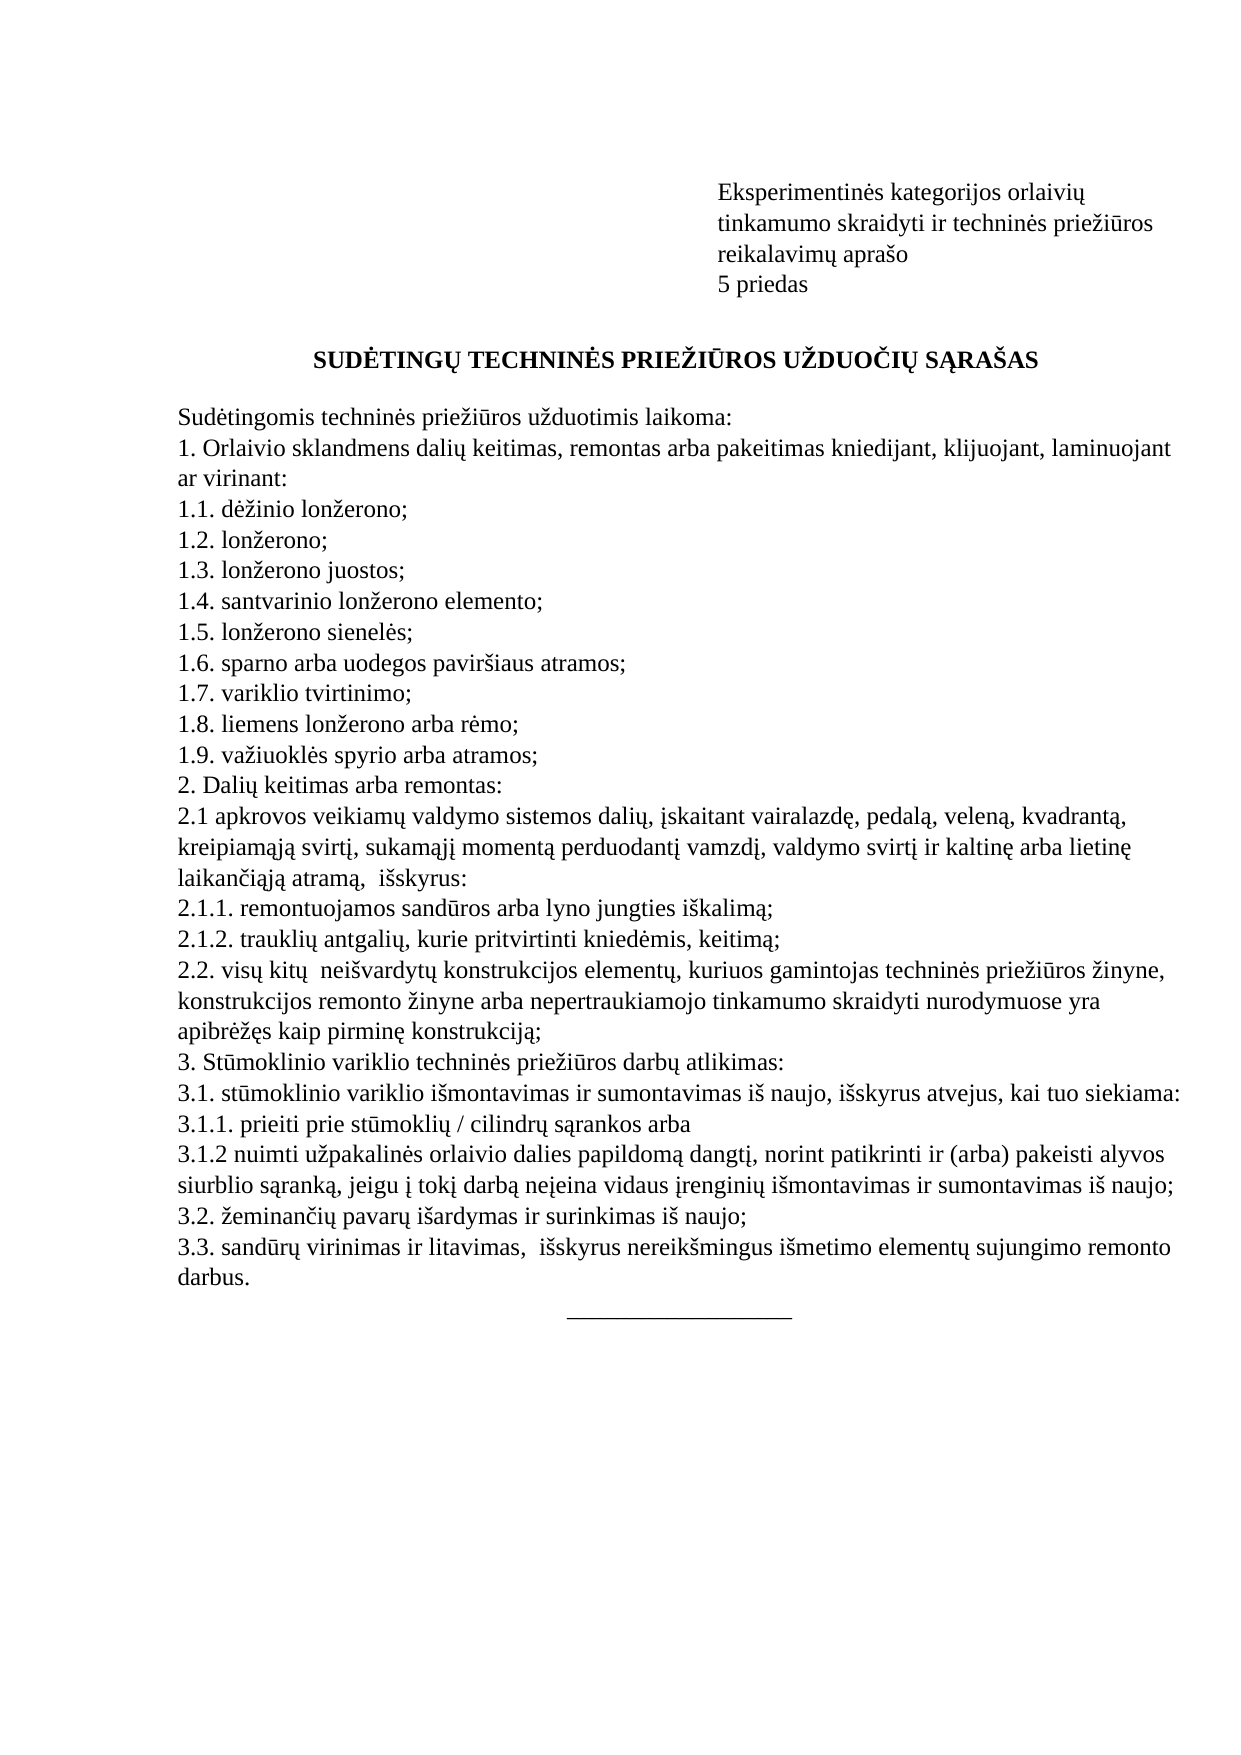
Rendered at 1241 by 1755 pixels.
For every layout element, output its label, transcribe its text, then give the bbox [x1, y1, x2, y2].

text 1.6. sparno arba uodegos paviršiaus atramos; [177, 648, 1181, 676]
text 3. Stūmoklinio variklio techninės priežiūros darbų atlikimas: [177, 1047, 1181, 1076]
text 2.1.2. trauklių antgalių, kurie pritvirtinti kniedėmis, keitimą; [177, 924, 1181, 953]
text 3.2. žeminančių pavarų išardymas ir surinkimas iš naujo; [177, 1201, 1181, 1229]
text 1. Orlaivio sklandmens dalių keitimas, remontas arba pakeitimas kniedijant, klijuojant, laminuojant ar virinant: [177, 433, 1181, 492]
text 3.1.1. prieiti prie stūmoklių / cilindrų sąrankos arba [177, 1109, 1181, 1137]
text 2. Dalių keitimas arba remontas: [177, 771, 1181, 799]
text 1.2. lonžerono; [177, 525, 1181, 553]
text 1.9. važiuoklės spyrio arba atramos; [177, 740, 1181, 769]
text 3.3. sandūrų virinimas ir litavimas, išskyrus nereikšmingus išmetimo elementų sujungimo remonto darbus. [177, 1232, 1181, 1291]
text __________________ [177, 1293, 1181, 1322]
text 1.7. variklio tvirtinimo; [177, 678, 1181, 707]
text Eksperimentinės kategorijos orlaivių tinkamumo skraidyti ir techninės priežiūros reikalavimų aprašo 5 priedas [717, 177, 1181, 298]
text 1.1. dėžinio lonžerono; [177, 494, 1181, 523]
text 1.8. liemens lonžerono arba rėmo; [177, 709, 1181, 738]
text 2.2. visų kitų neišvardytų konstrukcijos elementų, kuriuos gamintojas techninės priežiūros žinyne, konstrukcijos remonto žinyne arba nepertraukiamojo tinkamumo skraidyti nurodymuose yra apibrėžęs kaip pirminę konstrukciją; [177, 955, 1181, 1045]
text 2.1 apkrovos veikiamų valdymo sistemos dalių, įskaitant vairalazdę, pedalą, veleną, kvadrantą, kreipiamąją svirtį, sukamąjį momentą perduodantį vamzdį, valdymo svirtį ir kaltinę arba lietinę laikančiąją atramą, išskyrus: [177, 801, 1181, 892]
text SUDĖTINGŲ TECHNINĖS PRIEŽIŪROS UŽDUOČIŲ SĄRAŠAS [177, 345, 1181, 374]
text 3.1. stūmoklinio variklio išmontavimas ir sumontavimas iš naujo, išskyrus atvejus, kai tuo siekiama: [177, 1078, 1181, 1107]
text 3.1.2 nuimti užpakalinės orlaivio dalies papildomą dangtį, norint patikrinti ir (arba) pakeisti alyvos siurblio sąranką, jeigu į tokį darbą neįeina vidaus įrenginių išmontavimas ir sumontavimas iš naujo; [177, 1139, 1181, 1199]
text 1.5. lonžerono sienelės; [177, 617, 1181, 646]
text Sudėtingomis techninės priežiūros užduotimis laikoma: [177, 402, 1181, 431]
text 2.1.1. remontuojamos sandūros arba lyno jungties iškalimą; [177, 893, 1181, 922]
text 1.4. santvarinio lonžerono elemento; [177, 586, 1181, 615]
text 1.3. lonžerono juostos; [177, 556, 1181, 584]
